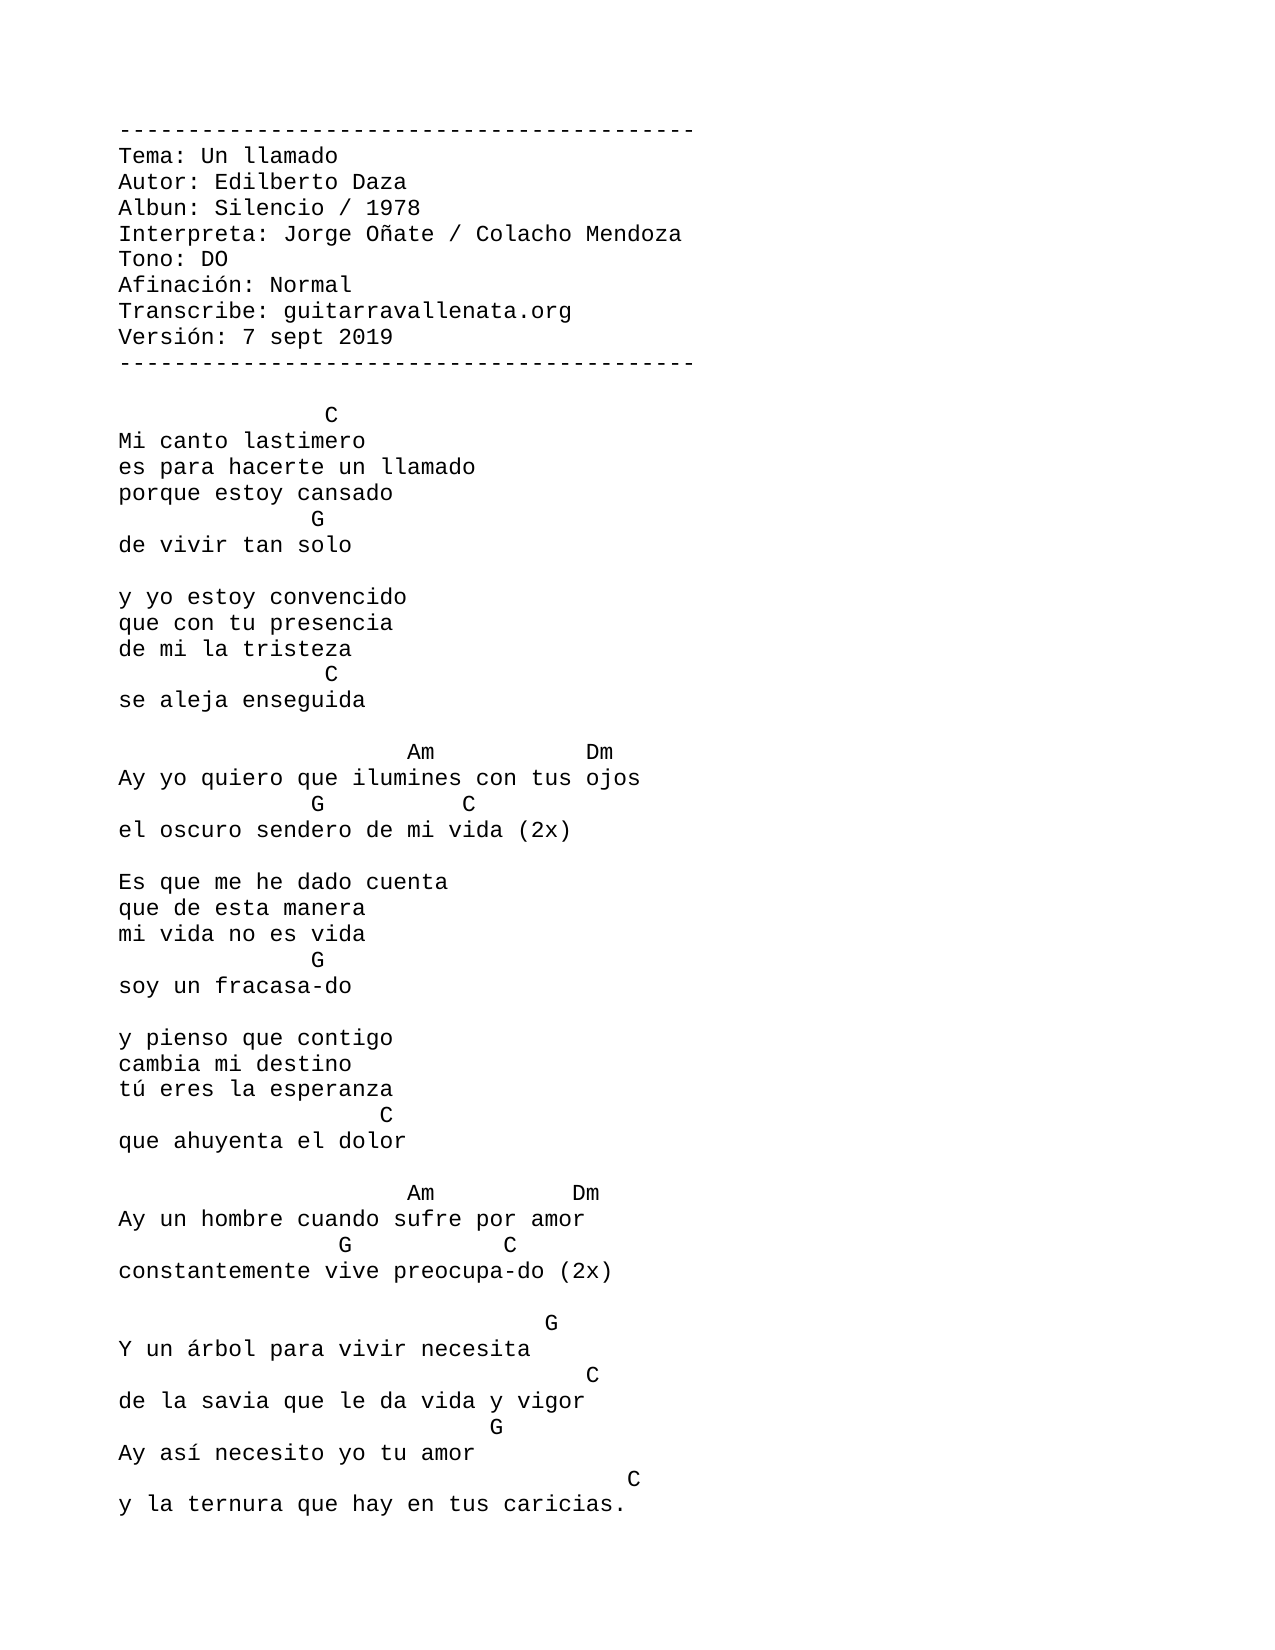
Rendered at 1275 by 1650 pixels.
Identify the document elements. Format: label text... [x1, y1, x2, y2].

text G [118, 1415, 1157, 1441]
text soy un fracasa-do [118, 974, 1157, 1000]
text Y un árbol para vivir necesita [118, 1337, 1157, 1363]
text tú eres la esperanza [118, 1078, 1157, 1104]
text constantemente vive preocupa-do (2x) [118, 1259, 1157, 1285]
text G [118, 507, 1157, 533]
text y pienso que contigo [118, 1026, 1157, 1052]
text ------------------------------------------ [118, 352, 1157, 377]
text Es que me he dado cuenta [118, 870, 1157, 896]
text G C [118, 792, 1157, 818]
text Am Dm [118, 1182, 1157, 1207]
text que de esta manera [118, 896, 1157, 922]
text C [118, 1363, 1157, 1389]
text el oscuro sendero de mi vida (2x) [118, 818, 1157, 844]
text es para hacerte un llamado [118, 455, 1157, 481]
text C [118, 663, 1157, 689]
text Tema: Un llamado [118, 144, 1157, 170]
text y la ternura que hay en tus caricias. [118, 1493, 1157, 1519]
text y yo estoy convencido [118, 585, 1157, 611]
text se aleja enseguida [118, 689, 1157, 715]
text que ahuyenta el dolor [118, 1130, 1157, 1156]
text Tono: DO [118, 248, 1157, 274]
text Transcribe: guitarravallenata.org [118, 300, 1157, 326]
text ------------------------------------------ [118, 118, 1157, 144]
text porque estoy cansado [118, 481, 1157, 507]
text Am Dm [118, 741, 1157, 767]
text C [118, 1467, 1157, 1493]
text Albun: Silencio / 1978 [118, 196, 1157, 222]
text cambia mi destino [118, 1052, 1157, 1078]
text G [118, 1311, 1157, 1337]
text Ay yo quiero que ilumines con tus ojos [118, 767, 1157, 792]
text G C [118, 1233, 1157, 1259]
text Versión: 7 sept 2019 [118, 326, 1157, 352]
text C [118, 403, 1157, 429]
text Mi canto lastimero [118, 429, 1157, 455]
text Autor: Edilberto Daza [118, 170, 1157, 196]
text C [118, 1104, 1157, 1130]
text mi vida no es vida [118, 922, 1157, 948]
text de vivir tan solo [118, 533, 1157, 559]
text Interpreta: Jorge Oñate / Colacho Mendoza [118, 222, 1157, 248]
text que con tu presencia [118, 611, 1157, 637]
text de mi la tristeza [118, 637, 1157, 663]
text Afinación: Normal [118, 274, 1157, 300]
text de la savia que le da vida y vigor [118, 1389, 1157, 1415]
text G [118, 948, 1157, 974]
text Ay así necesito yo tu amor [118, 1441, 1157, 1467]
text Ay un hombre cuando sufre por amor [118, 1207, 1157, 1233]
